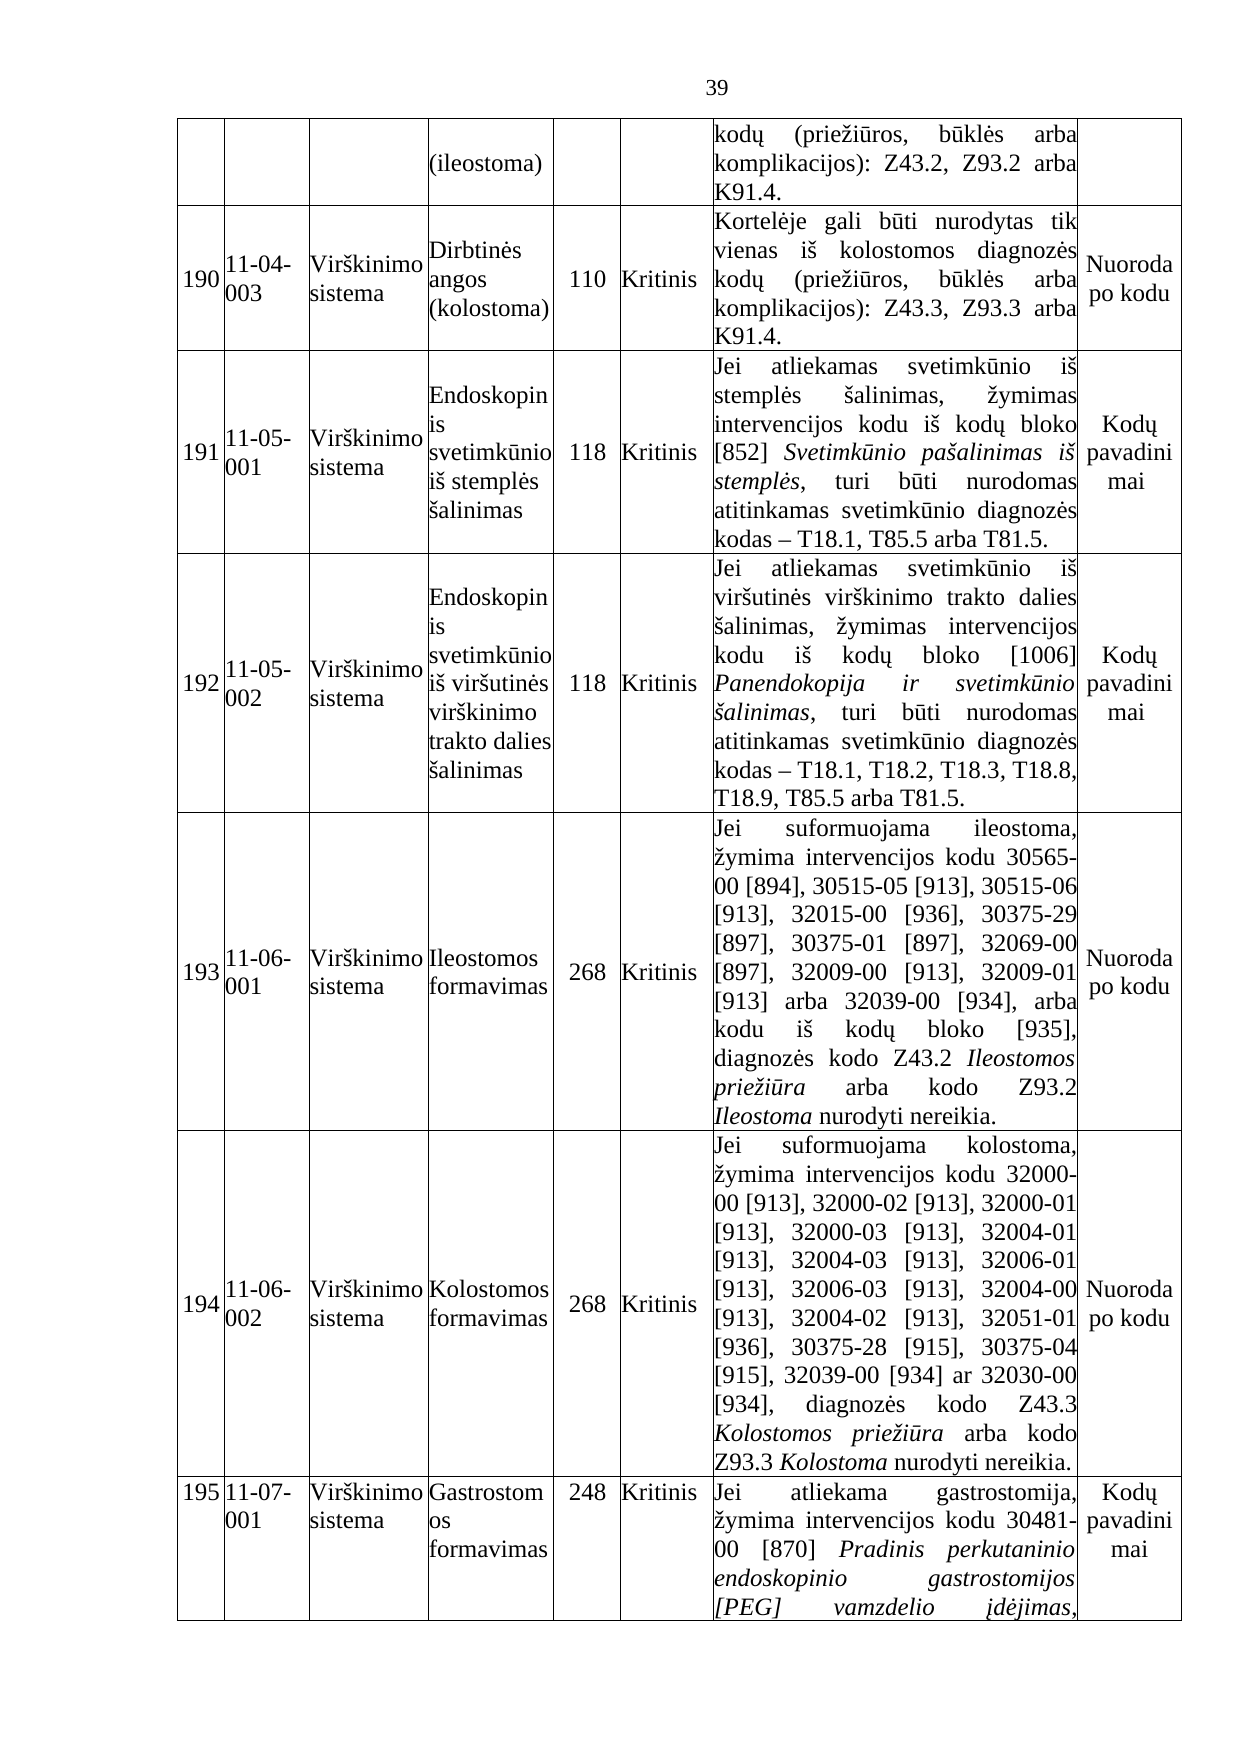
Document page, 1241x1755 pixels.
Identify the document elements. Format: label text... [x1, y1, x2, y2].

table_cell Virškinimo sistema [310, 351, 428, 552]
table_cell [225, 119, 309, 205]
table_cell (ileostoma) [429, 119, 553, 205]
table_cell Nuoroda po kodu [1078, 206, 1181, 350]
table_cell [621, 119, 713, 205]
table_cell Kritinis [621, 1131, 713, 1476]
table_cell Virškinimo sistema [310, 554, 428, 812]
table_cell 11-07-001 [225, 1477, 309, 1620]
table_cell 195 [178, 1477, 224, 1620]
table_cell Kritinis [621, 206, 713, 350]
table_cell Kritinis [621, 1477, 713, 1620]
table_cell 268 [554, 813, 620, 1129]
table_cell Jei atliekamas svetimkūnio iš viršutinės virškinimo trakto dalies šalinimas, žymimas intervencijos kodu iš kodų bloko [1006] Panendokopija ir svetimkūnio šalinimas, turi būti nurodomas atitinkamas svetimkūnio diagnozės kodas – T18.1, T18.2, T18.3, T18.8, T18.9, T85.5 arba T81.5. [714, 554, 1077, 812]
table_cell Virškinimo sistema [310, 813, 428, 1129]
table_cell Nuoroda po kodu [1078, 813, 1181, 1129]
table_cell 11-05-001 [225, 351, 309, 552]
table_cell Kortelėje gali būti nurodytas tik vienas iš kolostomos diagnozės kodų (priežiūros, būklės arba komplikacijos): Z43.3, Z93.3 arba K91.4. [714, 206, 1077, 350]
table_cell 248 [554, 1477, 620, 1620]
table_cell 192 [178, 554, 224, 812]
table_cell Jei suformuojama kolostoma, žymima intervencijos kodu 32000-00 [913], 32000-02 [913], 32000-01 [913], 32000-03 [913], 32004-01 [913], 32004-03 [913], 32006-01 [913], 32006-03 [913], 32004-00 [913], 32004-02 [913], 32051-01 [936], 30375-28 [915], 30375-04 [915], 32039-00 [934] ar 32030-00 [934], diagnozės kodo Z43.3 Kolostomos priežiūra arba kodo Z93.3 Kolostoma nurodyti nereikia. [714, 1131, 1077, 1476]
table_cell [554, 119, 620, 205]
table_cell 11-06-001 [225, 813, 309, 1129]
table_cell Kolostomos formavimas [429, 1131, 553, 1476]
table_cell 11-06-002 [225, 1131, 309, 1476]
table_cell 11-05-002 [225, 554, 309, 812]
table_cell 118 [554, 351, 620, 552]
table_cell 118 [554, 554, 620, 812]
table_cell kodų (priežiūros, būklės arba komplikacijos): Z43.2, Z93.2 arba K91.4. [714, 119, 1077, 205]
table_cell Jei atliekama gastrostomija, žymima intervencijos kodu 30481-00 [870] Pradinis perkutaninio endoskopinio gastrostomijos [PEG] vamzdelio įdėjimas, [714, 1477, 1077, 1620]
table_cell Gastrostomos formavimas [429, 1477, 553, 1620]
table_cell Kritinis [621, 351, 713, 552]
table_cell 11-04-003 [225, 206, 309, 350]
table_cell 191 [178, 351, 224, 552]
table_cell [1078, 119, 1181, 205]
table_cell Kritinis [621, 554, 713, 812]
table_cell Jei atliekamas svetimkūnio iš stemplės šalinimas, žymimas intervencijos kodu iš kodų bloko [852] Svetimkūnio pašalinimas iš stemplės, turi būti nurodomas atitinkamas svetimkūnio diagnozės kodas – T18.1, T85.5 arba T81.5. [714, 351, 1077, 552]
table_cell Ileostomos formavimas [429, 813, 553, 1129]
table_cell Nuoroda po kodu [1078, 1131, 1181, 1476]
table_cell Kodų pavadinimai [1078, 351, 1181, 552]
table_cell [178, 119, 224, 205]
table_cell Dirbtinės angos (kolostoma) [429, 206, 553, 350]
table_cell Virškinimo sistema [310, 206, 428, 350]
table_cell Kodų pavadinimai [1078, 554, 1181, 812]
table_cell 193 [178, 813, 224, 1129]
table_cell 194 [178, 1131, 224, 1476]
table_cell [310, 119, 428, 205]
table_cell Virškinimo sistema [310, 1131, 428, 1476]
table_cell Jei suformuojama ileostoma, žymima intervencijos kodu 30565-00 [894], 30515-05 [913], 30515-06 [913], 32015-00 [936], 30375-29 [897], 30375-01 [897], 32069-00 [897], 32009-00 [913], 32009-01 [913] arba 32039-00 [934], arba kodu iš kodų bloko [935], diagnozės kodo Z43.2 Ileostomos priežiūra arba kodo Z93.2 Ileostoma nurodyti nereikia. [714, 813, 1077, 1129]
table_cell Virškinimo sistema [310, 1477, 428, 1620]
table_cell 190 [178, 206, 224, 350]
table_cell Endoskopinis svetimkūnio iš viršutinės virškinimo trakto dalies šalinimas [429, 554, 553, 812]
table_cell Kritinis [621, 813, 713, 1129]
table_cell 110 [554, 206, 620, 350]
table_cell 268 [554, 1131, 620, 1476]
table_cell Endoskopinis svetimkūnio iš stemplės šalinimas [429, 351, 553, 552]
table_cell Kodų pavadinimai [1078, 1477, 1181, 1620]
